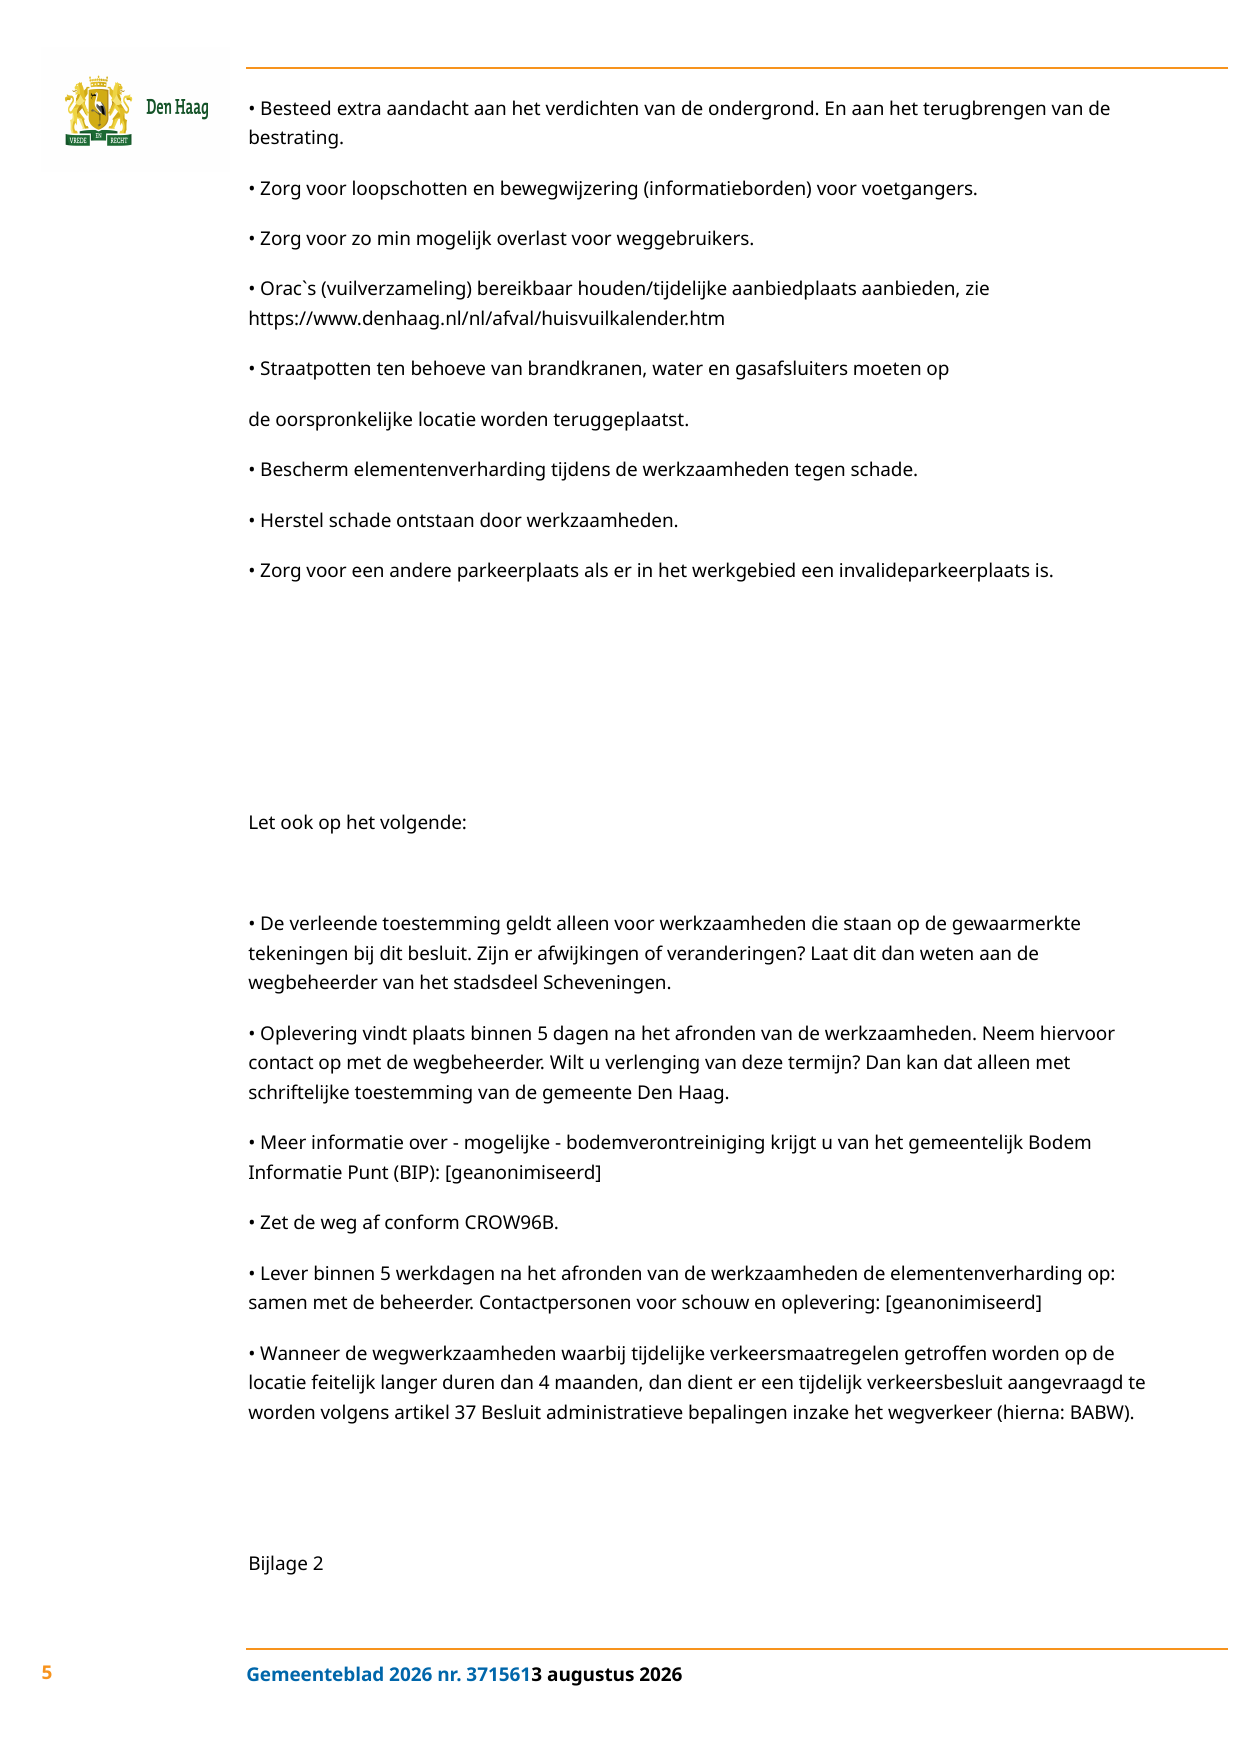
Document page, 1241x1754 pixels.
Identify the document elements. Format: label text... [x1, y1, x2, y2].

text • Straatpotten ten behoeve van brandkranen, water en gasafsluiters moeten op [248, 356, 1152, 381]
text • De verleende toestemming geldt alleen voor werkzaamheden die staan op de gewaarmerkte tekeningen bij dit besluit. Zijn er afwijkingen of veranderingen? Laat dit dan weten aan de wegbeheerder van het stadsdeel Scheveningen. [248, 910, 1152, 995]
text • Bescherm elementenverharding tijdens de werkzaamheden tegen schade. [248, 456, 1152, 482]
text • Zorg voor zo min mogelijk overlast voor weggebruikers. [248, 225, 1152, 251]
text • Wanneer de wegwerkzaamheden waarbij tijdelijke verkeersmaatregelen getroffen worden op de locatie feitelijk langer duren dan 4 maanden, dan dient er een tijdelijk verkeersbesluit aangevraagd te worden volgens artikel 37 Besluit administratieve bepalingen inzake het wegverkeer (hierna: BABW). [248, 1340, 1152, 1425]
text • Zorg voor een andere parkeerplaats als er in het werkgebied een invalideparkeerplaats is. [248, 557, 1152, 583]
picture [41, 47, 231, 172]
text • Meer informatie over - mogelijke - bodemverontreiniging krijgt u van het gemeentelijk Bodem Informatie Punt (BIP): [geanonimiseerd] [248, 1129, 1152, 1185]
text • Orac`s (vuilverzameling) bereikbaar houden/tijdelijke aanbiedplaats aanbieden, zie https://www.denhaag.nl/nl/afval/huisvuilkalender.htm [248, 276, 1152, 331]
text Bijlage 2 [248, 1550, 1152, 1576]
text • Zorg voor loopschotten en bewegwijzering (informatieborden) voor voetgangers. [248, 175, 1152, 201]
text • Zet de weg af conform CROW96B. [248, 1209, 1152, 1235]
text • Oplevering vindt plaats binnen 5 dagen na het afronden van de werkzaamheden. Neem hiervoor contact op met de wegbeheerder. Wilt u verlenging van deze termijn? Dan kan dat alleen met schriftelijke toestemming van de gemeente Den Haag. [248, 1020, 1152, 1105]
text • Besteed extra aandacht aan het verdichten van de ondergrond. En aan het terugbrengen van de bestrating. [248, 95, 1152, 150]
text • Herstel schade ontstaan door werkzaamheden. [248, 507, 1152, 533]
text de oorspronkelijke locatie worden teruggeplaatst. [248, 406, 1152, 432]
text Let ook op het volgende: [248, 809, 1152, 835]
text • Lever binnen 5 werkdagen na het afronden van de werkzaamheden de elementenverharding op: samen met de beheerder. Contactpersonen voor schouw en oplevering: [geanonimiseerd] [248, 1260, 1152, 1315]
